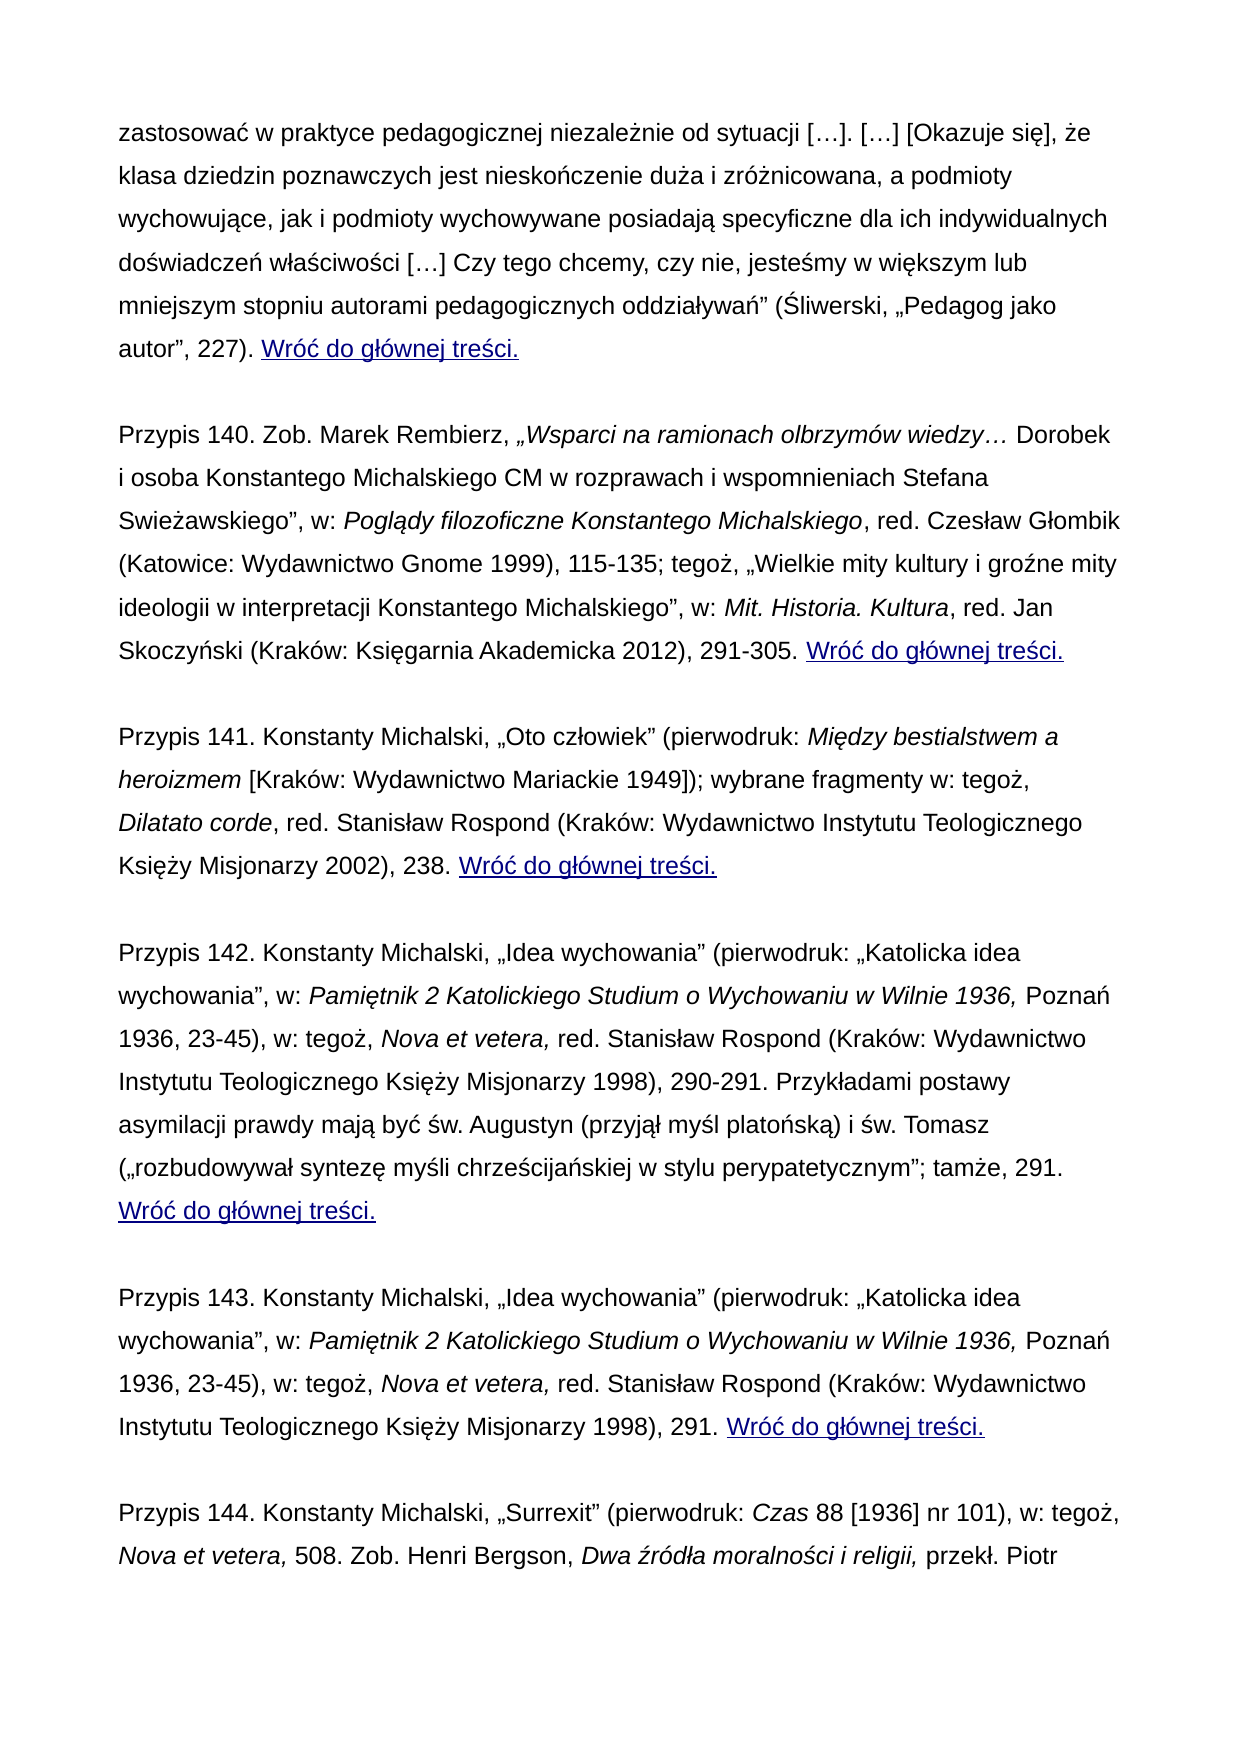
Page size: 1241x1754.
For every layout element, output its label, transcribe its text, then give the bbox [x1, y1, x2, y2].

text Przypis 142. Konstanty Michalski, „Idea wychowania” (pierwodruk: „Katolicka idea wychowania”, w: Pamiętnik 2 Katolickiego Studium o Wychowaniu w Wilnie 1936, Poznań 1936, 23-45), w: tegoż, Nova et vetera, red. Stanisław Rospond (Kraków: Wydawnictwo Instytutu Teologicznego Księży Misjonarzy 1998), 290-291. Przykładami postawy asymilacji prawdy mają być św. Augustyn (przyjął myśl platońską) i św. Tomasz („rozbudowywał syntezę myśli chrześcijańskiej w stylu perypatetycznym”; tamże, 291. Wróć do głównej treści. [118, 937, 1122, 1225]
text Przypis 143. Konstanty Michalski, „Idea wychowania” (pierwodruk: „Katolicka idea wychowania”, w: Pamiętnik 2 Katolickiego Studium o Wychowaniu w Wilnie 1936, Poznań 1936, 23-45), w: tegoż, Nova et vetera, red. Stanisław Rospond (Kraków: Wydawnictwo Instytutu Teologicznego Księży Misjonarzy 1998), 291. Wróć do głównej treści. [118, 1282, 1122, 1441]
text Przypis 140. Zob. Marek Rembierz, „Wsparci na ramionach olbrzymów wiedzy… Dorobek i osoba Konstantego Michalskiego CM w rozprawach i wspomnieniach Stefana Swieżawskiego”, w: Poglądy filozoficzne Konstantego Michalskiego, red. Czesław Głombik (Katowice: Wydawnictwo Gnome 1999), 115-135; tegoż, „Wielkie mity kultury i groźne mity ideologii w interpretacji Konstantego Michalskiego”, w: Mit. Historia. Kultura, red. Jan Skoczyński (Kraków: Księgarnia Akademicka 2012), 291-305. Wróć do głównej treści. [118, 420, 1122, 664]
text zastosować w praktyce pedagogicznej niezależnie od sytuacji […]. […] [Okazuje się], że klasa dziedzin poznawczych jest nieskończenie duża i zróżnicowana, a podmioty wychowujące, jak i podmioty wychowywane posiadają specyficzne dla ich indywidualnych doświadczeń właściwości […] Czy tego chcemy, czy nie, jesteśmy w większym lub mniejszym stopniu autorami pedagogicznych oddziaływań” (Śliwerski, „Pedagog jako autor”, 227). Wróć do głównej treści. [118, 118, 1122, 362]
text Przypis 144. Konstanty Michalski, „Surrexit” (pierwodruk: Czas 88 [1936] nr 101), w: tegoż, Nova et vetera, 508. Zob. Henri Bergson, Dwa źródła moralności i religii, przekł. Piotr [118, 1498, 1122, 1570]
text Przypis 141. Konstanty Michalski, „Oto człowiek” (pierwodruk: Między bestialstwem a heroizmem [Kraków: Wydawnictwo Mariackie 1949]); wybrane fragmenty w: tegoż, Dilatato corde, red. Stanisław Rospond (Kraków: Wydawnictwo Instytutu Teologicznego Księży Misjonarzy 2002), 238. Wróć do głównej treści. [118, 722, 1122, 880]
